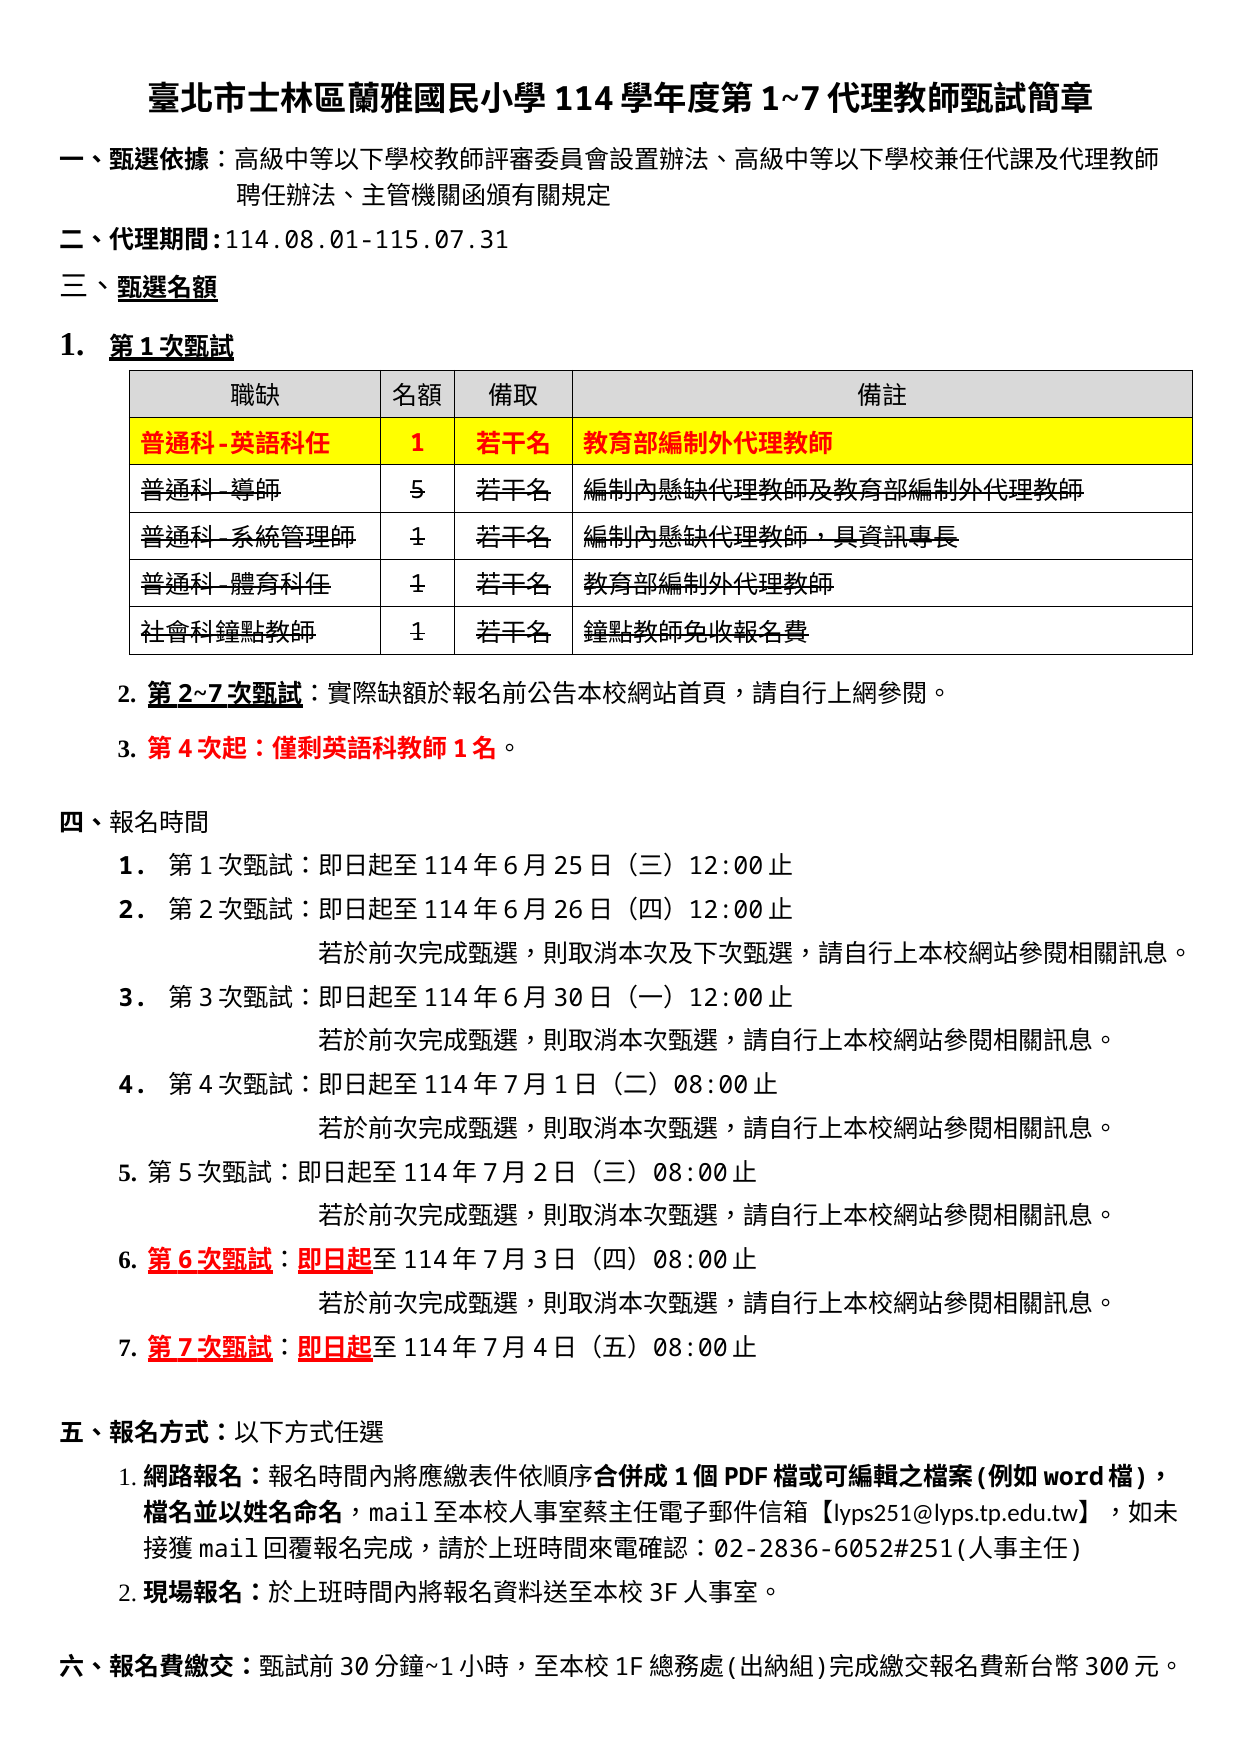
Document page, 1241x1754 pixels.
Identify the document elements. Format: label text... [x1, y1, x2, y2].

table_cell 鐘點教師免收報名費 [573, 607, 1192, 653]
text 一、甄選依據：高級中等以下學校教師評審委員會設置辦法、高級中等以下學校兼任代課及代理教師聘任辦法、主管機關函頒有關規定 [59, 139, 1162, 212]
table_cell 社會科鐘點教師 [130, 607, 380, 653]
list 現場報名：於上班時間內將報名資料送至本校3F人事室。 [118, 1572, 1181, 1609]
text 若於前次完成甄選，則取消本次甄選，請自行上本校網站參閱相關訊息。 [168, 1283, 1181, 1319]
text 二、代理期間:114.08.01-115.07.31 [59, 219, 1162, 255]
list 第1次甄試 [59, 324, 1162, 362]
text 若於前次完成甄選，則取消本次甄選，請自行上本校網站參閱相關訊息。 [168, 1108, 1181, 1144]
table_cell 1 [381, 513, 454, 559]
table_cell 普通科-體育科任 [130, 560, 380, 606]
text 臺北市士林區蘭雅國民小學114學年度第1~7代理教師甄試簡章 [59, 72, 1181, 120]
table_cell 教育部編制外代理教師 [573, 560, 1192, 606]
table_header 備註 [573, 371, 1192, 417]
table_header 備取 [455, 371, 572, 417]
text 三、甄選名額 [59, 263, 1162, 305]
table_cell 若干名 [455, 465, 572, 512]
list 第6次甄試：即日起至114年7月3日（四）08:00止 [118, 1239, 1181, 1276]
text 若於前次完成甄選，則取消本次甄選，請自行上本校網站參閱相關訊息。 [168, 1021, 1181, 1057]
list 第7次甄試：即日起至114年7月4日（五）08:00止 [118, 1327, 1181, 1363]
text 若於前次完成甄選，則取消本次甄選，請自行上本校網站參閱相關訊息。 [168, 1196, 1181, 1232]
table_cell 若干名 [455, 513, 572, 559]
text 若於前次完成甄選，則取消本次及下次甄選，請自行上本校網站參閱相關訊息。 [168, 933, 1181, 969]
table_cell 若干名 [455, 560, 572, 606]
list 第4次起：僅剩英語科教師1名。 [117, 728, 1181, 764]
list 網路報名：報名時間內將應繳表件依順序合併成1個PDF檔或可編輯之檔案(例如word檔)，檔名並以姓名命名，mail至本校人事室蔡主任電子郵件信箱【lyps251@lyps.tp.edu.tw】，如未接獲mail回覆報名完成，請於上班時間來電確認：02-2836-6052#251(人事主任) [118, 1456, 1181, 1565]
table_cell 普通科-導師 [130, 465, 380, 512]
text 五、報名方式：以下方式任選 [59, 1412, 1181, 1449]
list 第5次甄試：即日起至114年7月2日（三）08:00止 [118, 1152, 1181, 1188]
list 第1次甄試：即日起至114年6月25日（三）12:00止 [118, 846, 1181, 882]
text 四、報名時間 [59, 802, 1181, 838]
table_cell 若干名 [455, 607, 572, 653]
table_cell 5 [381, 465, 454, 512]
table_cell 若干名 [455, 418, 572, 464]
table_cell 1 [381, 560, 454, 606]
table_cell 普通科-英語科任 [130, 418, 380, 464]
table_cell 編制內懸缺代理教師，具資訊專長 [573, 513, 1192, 559]
list 第4次甄試：即日起至114年7月1日（二）08:00止 [118, 1064, 1181, 1101]
table_header 職缺 [130, 371, 380, 417]
list 第3次甄試：即日起至114年6月30日（一）12:00止 [118, 977, 1181, 1013]
table_cell 教育部編制外代理教師 [573, 418, 1192, 464]
text 六、報名費繳交：甄試前30分鐘~1小時，至本校1F總務處(出納組)完成繳交報名費新台幣300元。 [59, 1646, 1181, 1682]
table_cell 普通科-系統管理師 [130, 513, 380, 559]
table_header 名額 [381, 371, 454, 417]
table_cell 編制內懸缺代理教師及教育部編制外代理教師 [573, 465, 1192, 512]
table_cell 1 [381, 607, 454, 653]
table_cell 1 [381, 418, 454, 464]
list 第2~7次甄試：實際缺額於報名前公告本校網站首頁，請自行上網參閱。 [117, 673, 1181, 709]
list 第2次甄試：即日起至114年6月26日（四）12:00止 [118, 889, 1181, 926]
